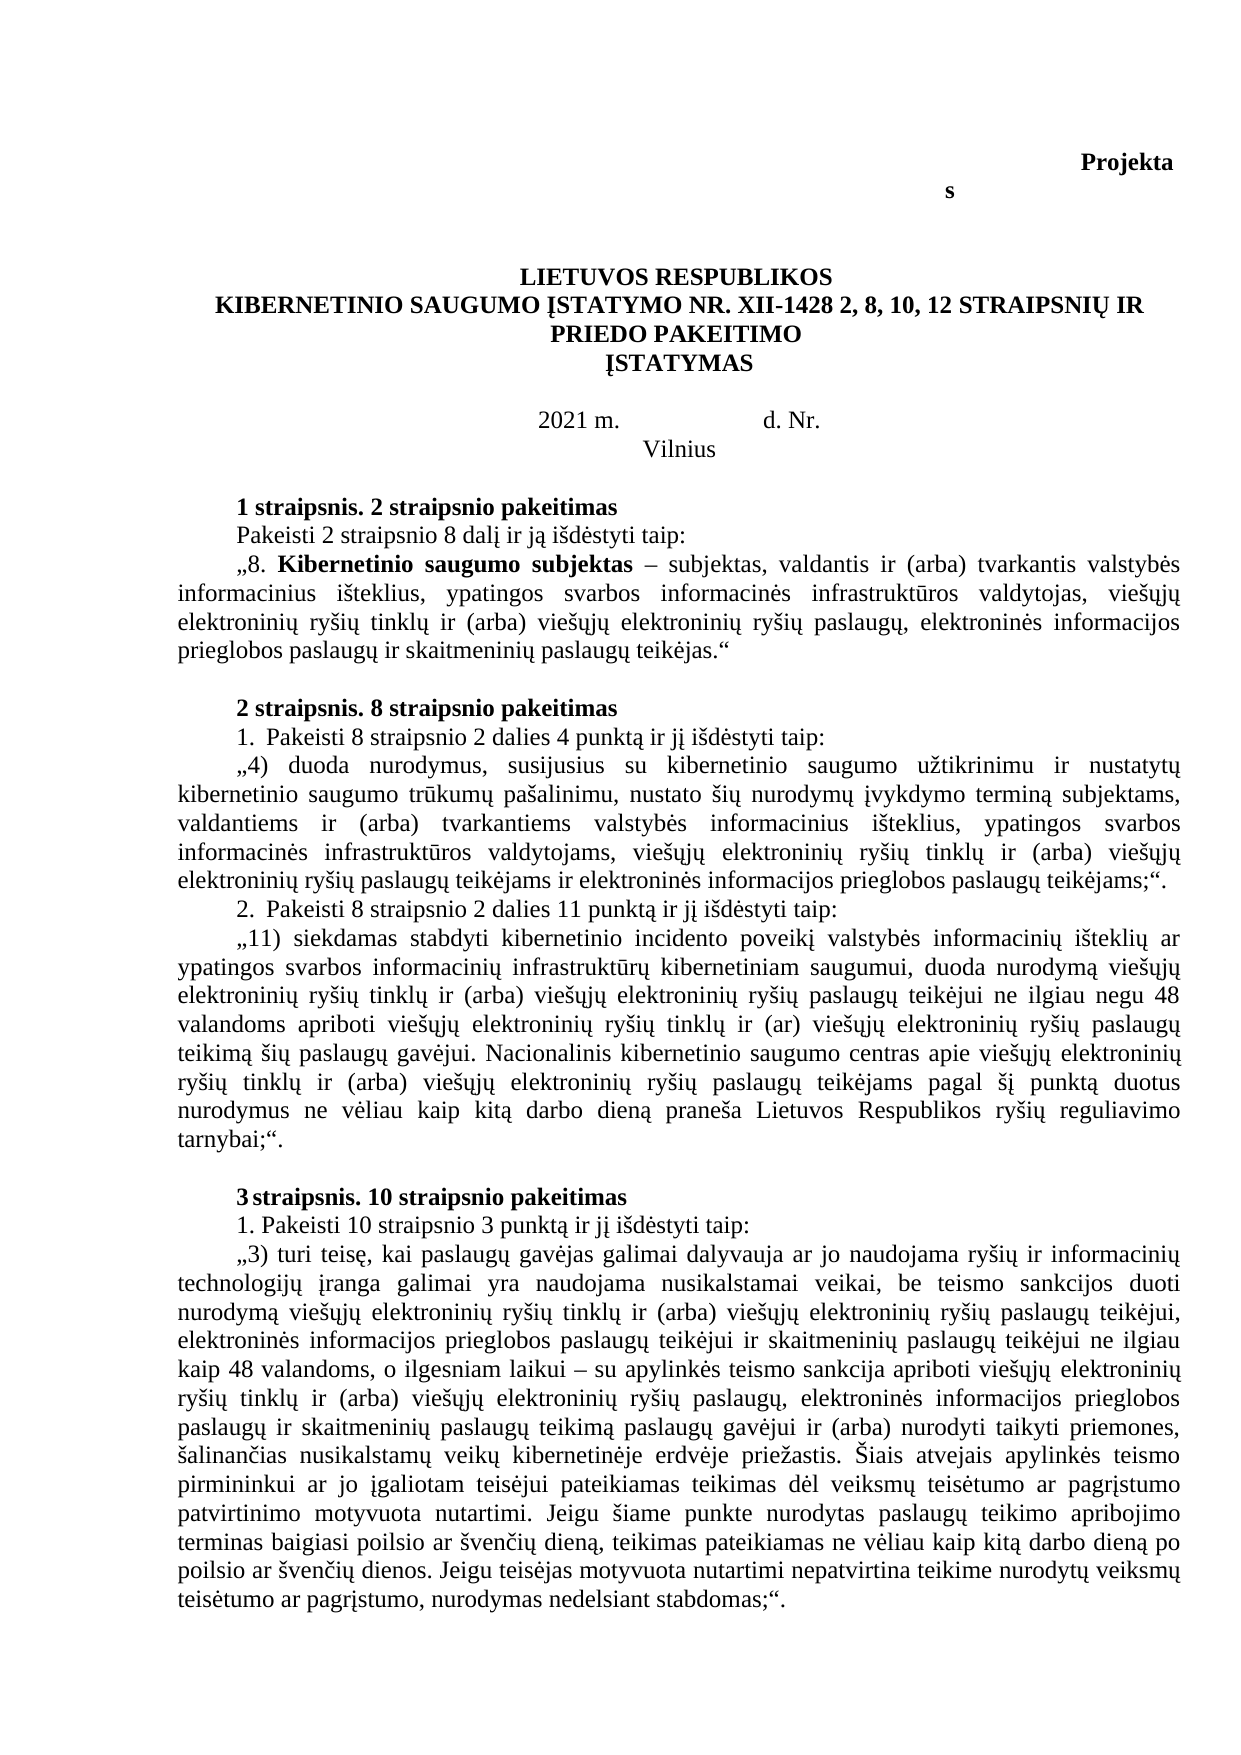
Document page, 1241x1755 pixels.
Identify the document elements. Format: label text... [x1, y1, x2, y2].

text LIETUVOS RESPUBLIKOS [177, 262, 1181, 291]
text Pakeisti 2 straipsnio 8 dalį ir ją išdėstyti taip: [177, 521, 1181, 549]
text „4) duoda nurodymus, susijusius su kibernetinio saugumo užtikrinimu ir nustatytų kibernetinio saugumo trūkumų pašalinimu, nustato šių nurodymų įvykdymo terminą subjektams, valdantiems ir (arba) tvarkantiems valstybės informacinius išteklius, ypatingos svarbos informacinės infrastruktūros valdytojams, viešųjų elektroninių ryšių tinklų ir (arba) viešųjų elektroninių ryšių paslaugų teikėjams ir elektroninės informacijos prieglobos paslaugų teikėjams;“. [177, 751, 1181, 894]
text 1 straipsnis. 2 straipsnio pakeitimas [177, 492, 1181, 521]
text „11) siekdamas stabdyti kibernetinio incidento poveikį valstybės informacinių išteklių ar ypatingos svarbos informacinių infrastruktūrų kibernetiniam saugumui, duoda nurodymą viešųjų elektroninių ryšių tinklų ir (arba) viešųjų elektroninių ryšių paslaugų teikėjui ne ilgiau negu 48 valandoms apriboti viešųjų elektroninių ryšių tinklų ir (ar) viešųjų elektroninių ryšių paslaugų teikimą šių paslaugų gavėjui. Nacionalinis kibernetinio saugumo centras apie viešųjų elektroninių ryšių tinklų ir (arba) viešųjų elektroninių ryšių paslaugų teikėjams pagal šį punktą duotus nurodymus ne vėliau kaip kitą darbo dieną praneša Lietuvos Respublikos ryšių reguliavimo tarnybai;“. [177, 923, 1181, 1153]
text ĮSTATYMAS [177, 348, 1181, 377]
text 2 straipsnis. 8 straipsnio pakeitimas [177, 693, 1181, 722]
text Projektas [945, 147, 1181, 204]
text 2021 m. d. Nr. [177, 406, 1181, 434]
text „3) turi teisę, kai paslaugų gavėjas galimai dalyvauja ar jo naudojama ryšių ir informacinių technologijų įranga galimai yra naudojama nusikalstamai veikai, be teismo sankcijos duoti nurodymą viešųjų elektroninių ryšių tinklų ir (arba) viešųjų elektroninių ryšių paslaugų teikėjui, elektroninės informacijos prieglobos paslaugų teikėjui ir skaitmeninių paslaugų teikėjui ne ilgiau kaip 48 valandoms, o ilgesniam laikui – su apylinkės teismo sankcija apriboti viešųjų elektroninių ryšių tinklų ir (arba) viešųjų elektroninių ryšių paslaugų, elektroninės informacijos prieglobos paslaugų ir skaitmeninių paslaugų teikimą paslaugų gavėjui ir (arba) nurodyti taikyti priemones, šalinančias nusikalstamų veikų kibernetinėje erdvėje priežastis. Šiais atvejais apylinkės teismo pirmininkui ar jo įgaliotam teisėjui pateikiamas teikimas dėl veiksmų teisėtumo ar pagrįstumo patvirtinimo motyvuota nutartimi. Jeigu šiame punkte nurodytas paslaugų teikimo apribojimo terminas baigiasi poilsio ar švenčių dieną, teikimas pateikiamas ne vėliau kaip kitą darbo dieną po poilsio ar švenčių dienos. Jeigu teisėjas motyvuota nutartimi nepatvirtina teikime nurodytų veiksmų teisėtumo ar pagrįstumo, nurodymas nedelsiant stabdomas;“. [177, 1239, 1181, 1613]
text 1. Pakeisti 10 straipsnio 3 punktą ir jį išdėstyti taip: [177, 1211, 1181, 1239]
text 1. Pakeisti 8 straipsnio 2 dalies 4 punktą ir jį išdėstyti taip: [177, 722, 1181, 751]
text KIBERNETINIO SAUGUMO ĮSTATYMO NR. XII-1428 2, 8, 10, 12 STRAIPSNIŲ IR PRIEDO PAKEITIMO [177, 291, 1181, 348]
text „8. Kibernetinio saugumo subjektas – subjektas, valdantis ir (arba) tvarkantis valstybės informacinius išteklius, ypatingos svarbos informacinės infrastruktūros valdytojas, viešųjų elektroninių ryšių tinklų ir (arba) viešųjų elektroninių ryšių paslaugų, elektroninės informacijos prieglobos paslaugų ir skaitmeninių paslaugų teikėjas.“ [177, 549, 1181, 664]
text 2. Pakeisti 8 straipsnio 2 dalies 11 punktą ir jį išdėstyti taip: [177, 894, 1181, 923]
text 3 straipsnis. 10 straipsnio pakeitimas [177, 1182, 1181, 1211]
text Vilnius [177, 434, 1181, 463]
